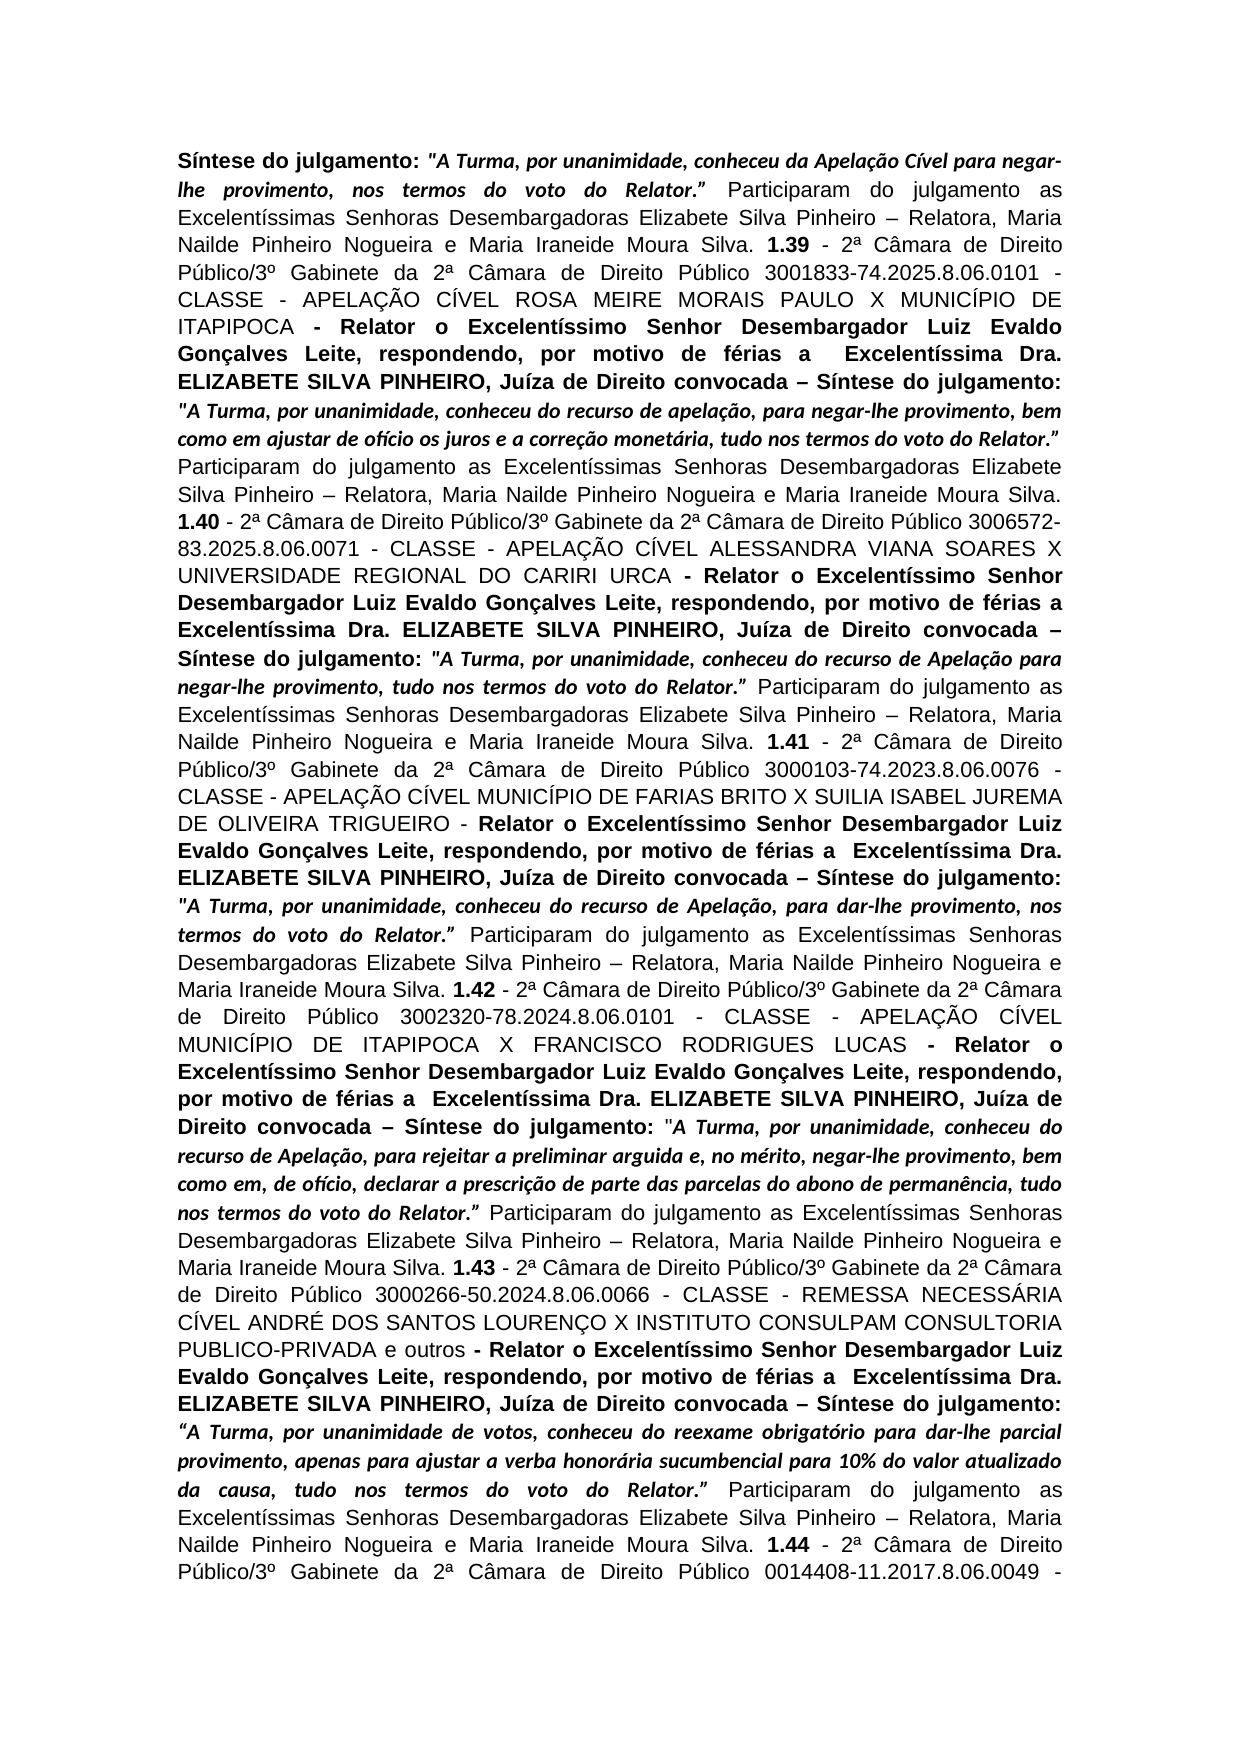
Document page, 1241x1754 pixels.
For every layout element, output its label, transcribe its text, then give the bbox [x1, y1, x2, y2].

text Síntese do julgamento: "A Turma, por unanimidade, conheceu da Apelação Cível para negar-lhe provimento, nos termos do voto do Relator.” Participaram do julgamento as Excelentíssimas Senhoras Desembargadoras Elizabete Silva Pinheiro – Relatora, Maria Nailde Pinheiro Nogueira e Maria Iraneide Moura Silva. 1.39 - 2ª Câmara de Direito Público/3º Gabinete da 2ª Câmara de Direito Público 3001833-74.2025.8.06.0101 - CLASSE - APELAÇÃO CÍVEL ROSA MEIRE MORAIS PAULO X MUNICÍPIO DE ITAPIPOCA - Relator o Excelentíssimo Senhor Desembargador Luiz Evaldo Gonçalves Leite, respondendo, por motivo de férias a Excelentíssima Dra. ELIZABETE SILVA PINHEIRO, Juíza de Direito convocada – Síntese do julgamento: "A Turma, por unanimidade, conheceu do recurso de apelação, para negar-lhe provimento, bem como em ajustar de ofício os juros e a correção monetária, tudo nos termos do voto do Relator.” Participaram do julgamento as Excelentíssimas Senhoras Desembargadoras Elizabete Silva Pinheiro – Relatora, Maria Nailde Pinheiro Nogueira e Maria Iraneide Moura Silva. 1.40 - 2ª Câmara de Direito Público/3º Gabinete da 2ª Câmara de Direito Público 3006572-83.2025.8.06.0071 - CLASSE - APELAÇÃO CÍVEL ALESSANDRA VIANA SOARES X UNIVERSIDADE REGIONAL DO CARIRI URCA - Relator o Excelentíssimo Senhor Desembargador Luiz Evaldo Gonçalves Leite, respondendo, por motivo de férias a Excelentíssima Dra. ELIZABETE SILVA PINHEIRO, Juíza de Direito convocada – Síntese do julgamento: "A Turma, por unanimidade, conheceu do recurso de Apelação para negar-lhe provimento, tudo nos termos do voto do Relator.” Participaram do julgamento as Excelentíssimas Senhoras Desembargadoras Elizabete Silva Pinheiro – Relatora, Maria Nailde Pinheiro Nogueira e Maria Iraneide Moura Silva. 1.41 - 2ª Câmara de Direito Público/3º Gabinete da 2ª Câmara de Direito Público 3000103-74.2023.8.06.0076 - CLASSE - APELAÇÃO CÍVEL MUNICÍPIO DE FARIAS BRITO X SUILIA ISABEL JUREMA DE OLIVEIRA TRIGUEIRO - Relator o Excelentíssimo Senhor Desembargador Luiz Evaldo Gonçalves Leite, respondendo, por motivo de férias a Excelentíssima Dra. ELIZABETE SILVA PINHEIRO, Juíza de Direito convocada – Síntese do julgamento: "A Turma, por unanimidade, conheceu do recurso de Apelação, para dar-lhe provimento, nos termos do voto do Relator.” Participaram do julgamento as Excelentíssimas Senhoras Desembargadoras Elizabete Silva Pinheiro – Relatora, Maria Nailde Pinheiro Nogueira e Maria Iraneide Moura Silva. 1.42 - 2ª Câmara de Direito Público/3º Gabinete da 2ª Câmara de Direito Público 3002320-78.2024.8.06.0101 - CLASSE - APELAÇÃO CÍVEL MUNICÍPIO DE ITAPIPOCA X FRANCISCO RODRIGUES LUCAS - Relator o Excelentíssimo Senhor Desembargador Luiz Evaldo Gonçalves Leite, respondendo, por motivo de férias a Excelentíssima Dra. ELIZABETE SILVA PINHEIRO, Juíza de Direito convocada – Síntese do julgamento: "A Turma, por unanimidade, conheceu do recurso de Apelação, para rejeitar a preliminar arguida e, no mérito, negar-lhe provimento, bem como em, de ofício, declarar a prescrição de parte das parcelas do abono de permanência, tudo nos termos do voto do Relator.” Participaram do julgamento as Excelentíssimas Senhoras Desembargadoras Elizabete Silva Pinheiro – Relatora, Maria Nailde Pinheiro Nogueira e Maria Iraneide Moura Silva. 1.43 - 2ª Câmara de Direito Público/3º Gabinete da 2ª Câmara de Direito Público 3000266-50.2024.8.06.0066 - CLASSE - REMESSA NECESSÁRIA CÍVEL ANDRÉ DOS SANTOS LOURENÇO X INSTITUTO CONSULPAM CONSULTORIA PUBLICO-PRIVADA e outros - Relator o Excelentíssimo Senhor Desembargador Luiz Evaldo Gonçalves Leite, respondendo, por motivo de férias a Excelentíssima Dra. ELIZABETE SILVA PINHEIRO, Juíza de Direito convocada – Síntese do julgamento: “A Turma, por unanimidade de votos, conheceu do reexame obrigatório para dar-lhe parcial provimento, apenas para ajustar a verba honorária sucumbencial para 10% do valor atualizado da causa, tudo nos termos do voto do Relator.” Participaram do julgamento as Excelentíssimas Senhoras Desembargadoras Elizabete Silva Pinheiro – Relatora, Maria Nailde Pinheiro Nogueira e Maria Iraneide Moura Silva. 1.44 - 2ª Câmara de Direito Público/3º Gabinete da 2ª Câmara de Direito Público 0014408-11.2017.8.06.0049 [177, 148, 1063, 1584]
